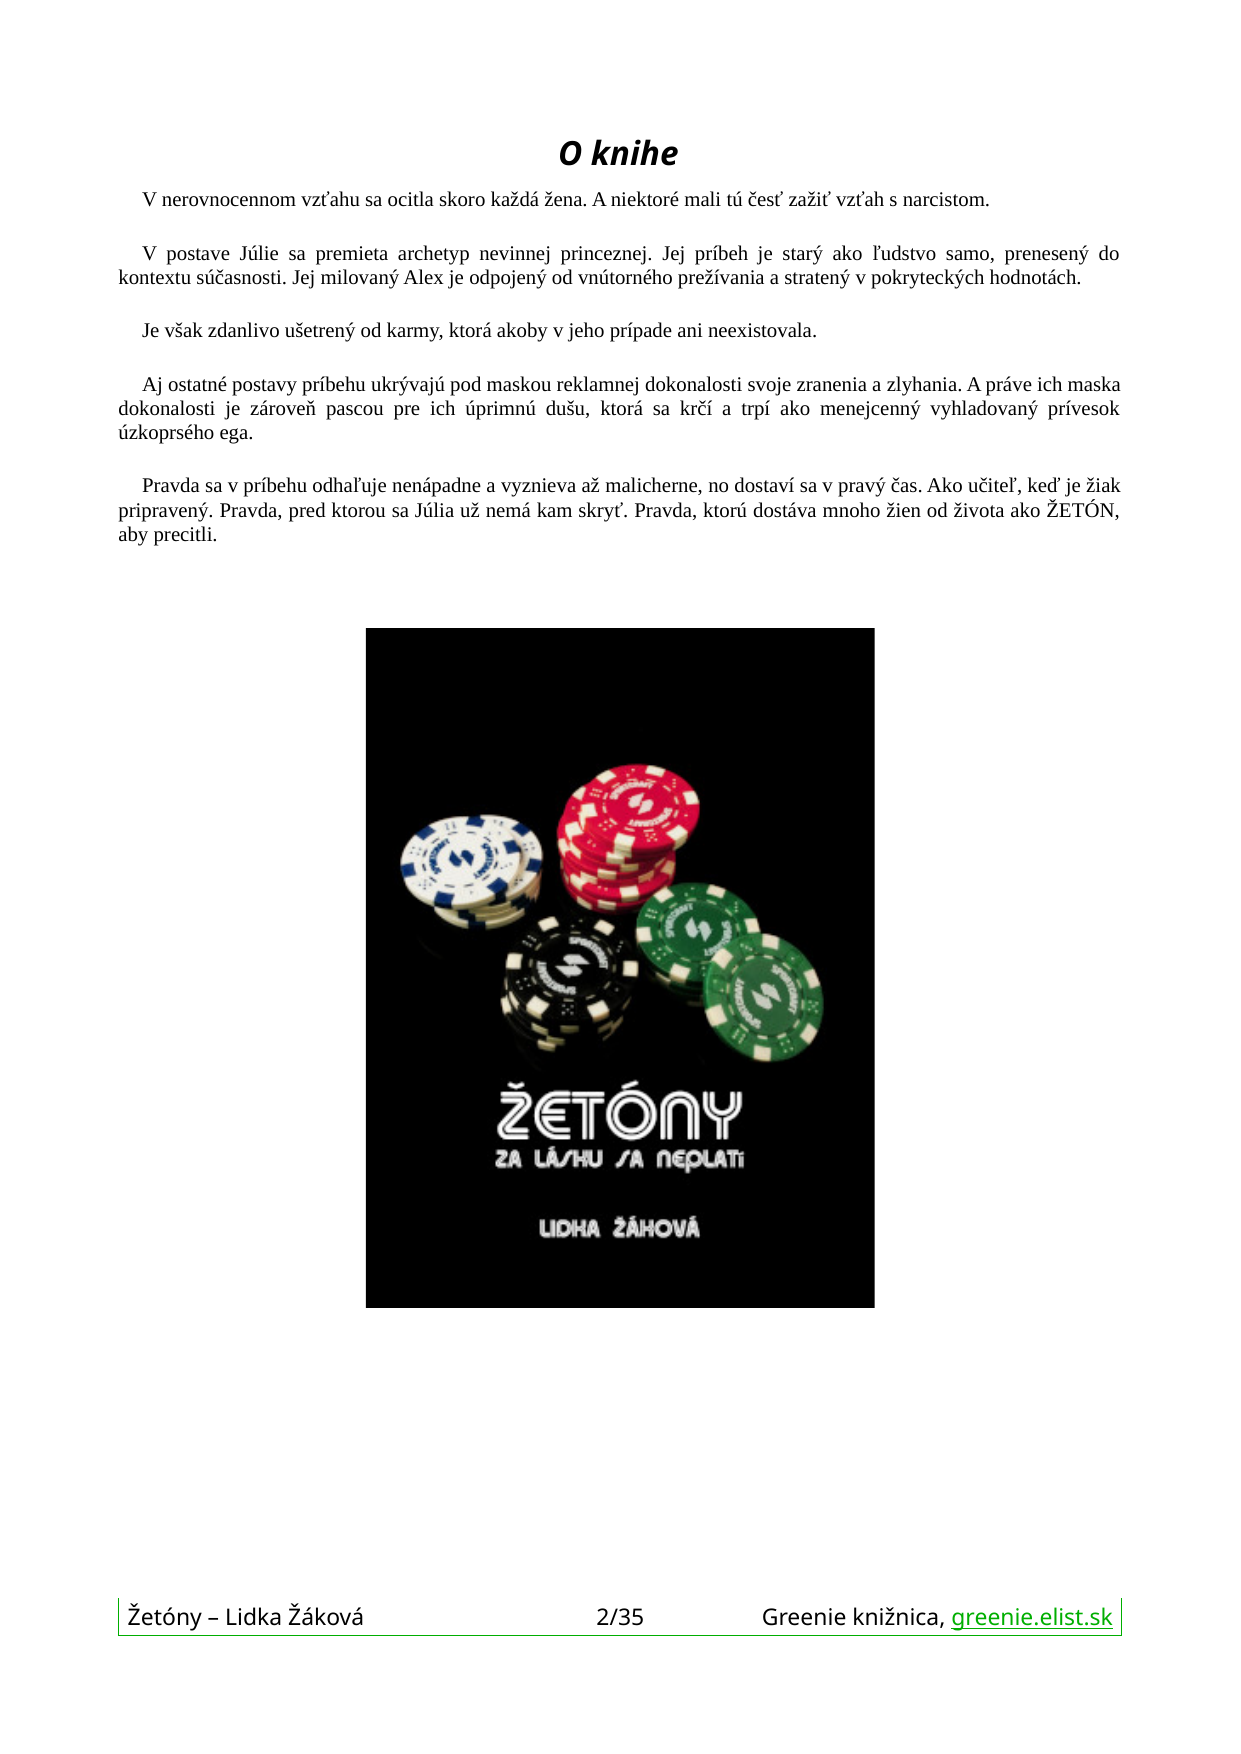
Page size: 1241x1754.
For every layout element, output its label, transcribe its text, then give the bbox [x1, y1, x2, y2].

text Aj ostatné postavy príbehu ukrývajú pod maskou reklamnej dokonalosti svoje zranenia a zlyhania. A práve ich maska dokonalosti je zároveň pascou pre ich úprimnú dušu, ktorá sa krčí a trpí ako menejcenný vyhladovaný prívesok úzkoprsého ega. [118, 372, 1122, 444]
text Pravda sa v príbehu odhaľuje nenápadne a vyznieva až malicherne, no dostaví sa v pravý čas. Ako učiteľ, keď je žiak pripravený. Pravda, pred ktorou sa Júlia už nemá kam skryť. Pravda, ktorú dostáva mnoho žien od života ako ŽETÓN, aby precitli. [118, 473, 1122, 546]
text Je však zdanlivo ušetrený od karmy, ktorá akoby v jeho prípade ani neexistovala. [118, 318, 1122, 342]
text V postave Júlie sa premieta archetyp nevinnej princeznej. Jej príbeh je starý ako ľudstvo samo, prenesený do kontextu súčasnosti. Jej milovaný Alex je odpojený od vnútorného prežívania a stratený v pokryteckých hodnotách. [118, 241, 1122, 289]
text V nerovnocennom vzťahu sa ocitla skoro každá žena. A niektoré mali tú česť zažiť vzťah s narcistom. [118, 187, 1122, 211]
picture [365, 628, 875, 1308]
subtitle O knihe [118, 130, 1122, 175]
